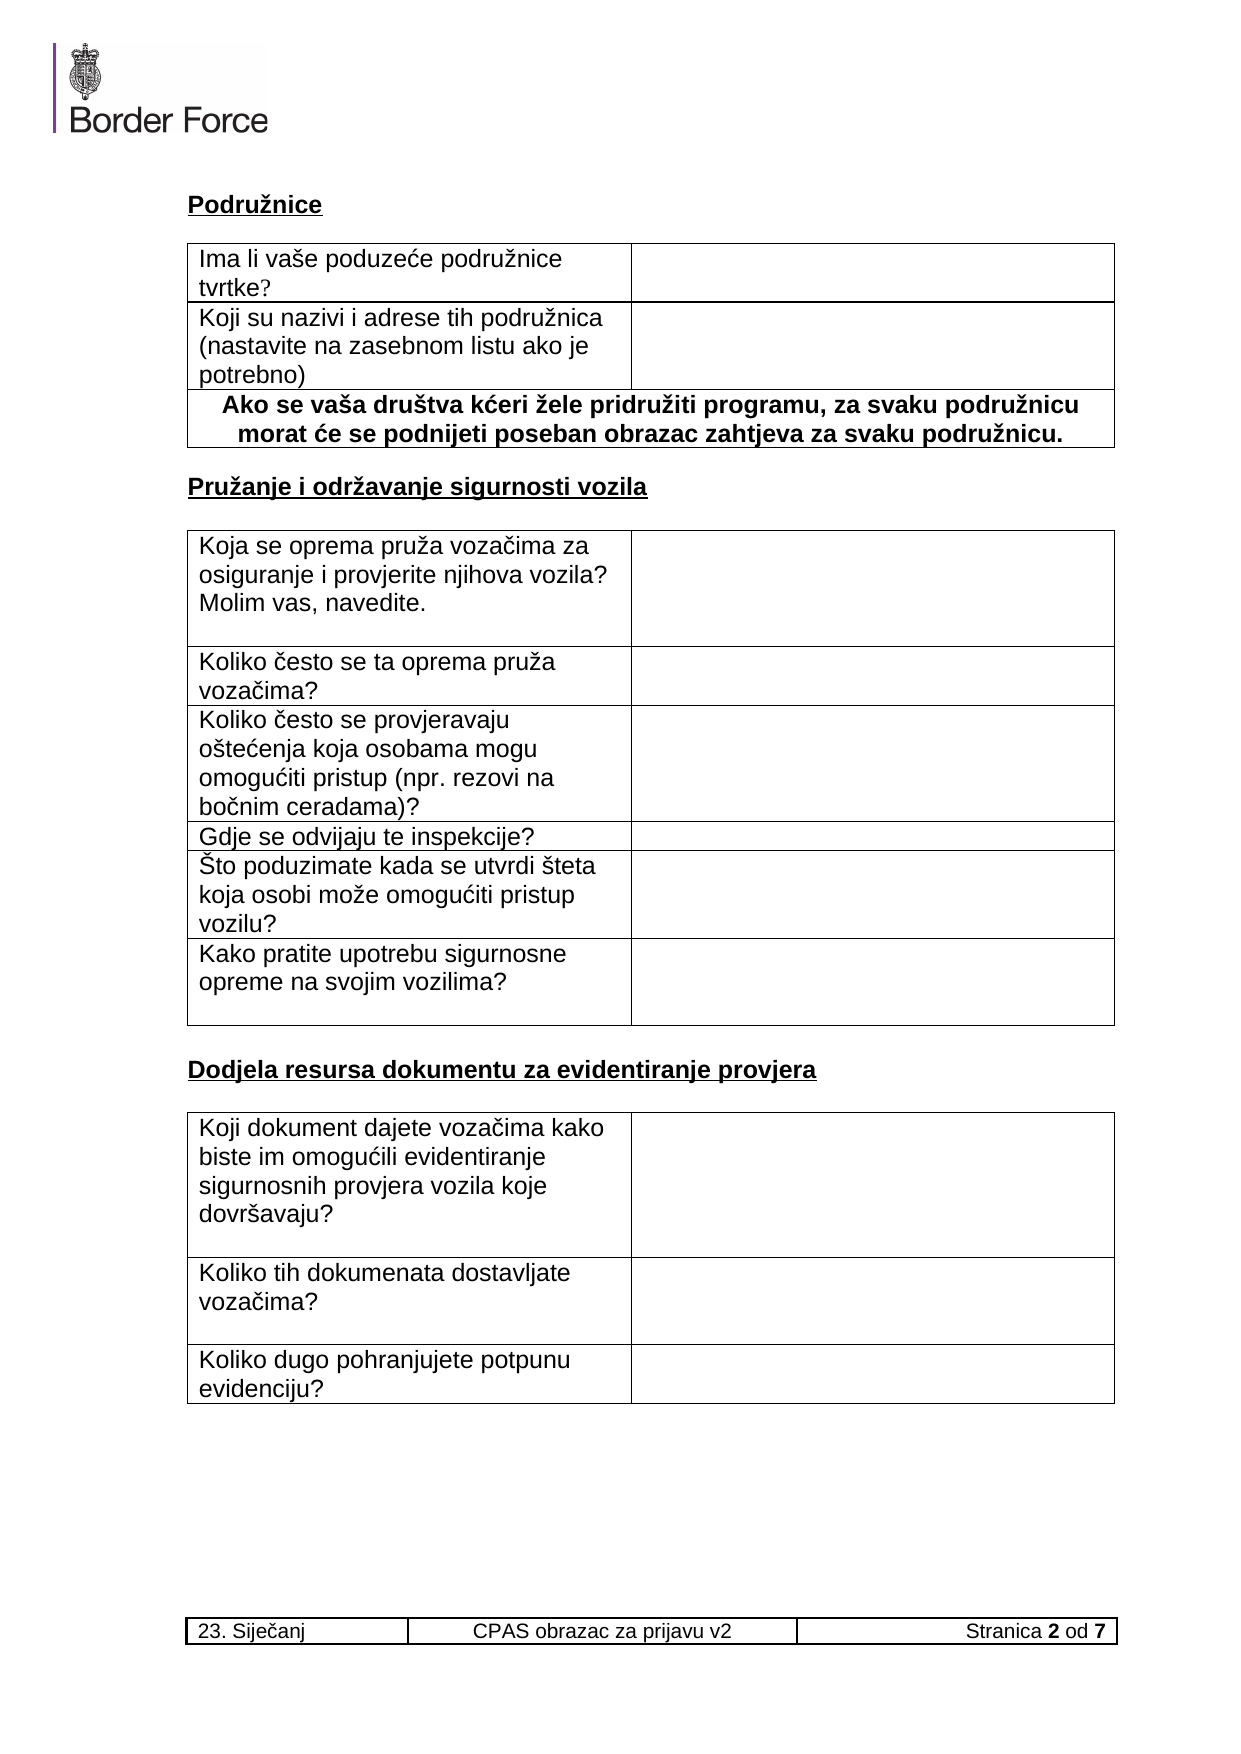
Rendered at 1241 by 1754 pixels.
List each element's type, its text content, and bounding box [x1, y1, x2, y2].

table_header Koji dokument dajete vozačima kako biste im omogućili evidentiranje sigurnosnih provjera vozila koje dovršavaju? [188, 1113, 631, 1257]
subtitle Pružanje i održavanje sigurnosti vozila [187, 472, 1053, 501]
subtitle Podružnice [187, 190, 1053, 219]
table_cell [632, 1345, 1114, 1403]
table_cell Ako se vaša društva kćeri žele pridružiti programu, za svaku podružnicu morat će se podnijeti poseban obrazac zahtjeva za svaku podružnicu. [188, 390, 1114, 447]
table_cell [632, 1258, 1114, 1344]
text Dodjela resursa dokumentu za evidentiranje provjera [187, 1055, 1053, 1083]
table_cell [632, 939, 1114, 1025]
table_cell [632, 851, 1114, 938]
table_header Koja se oprema pruža vozačima za osiguranje i provjerite njihova vozila? Molim vas, navedite. [188, 531, 631, 646]
table_header Ima li vaše poduzeće podružnice tvrtke? [188, 244, 631, 301]
table_cell [632, 822, 1114, 850]
table_cell Gdje se odvijaju te inspekcije? [188, 822, 631, 850]
table_cell Što poduzimate kada se utvrdi šteta koja osobi može omogućiti pristup vozilu? [188, 851, 631, 938]
table_cell Kako pratite upotrebu sigurnosne opreme na svojim vozilima? [188, 939, 631, 1025]
table_cell Koliko tih dokumenata dostavljate vozačima? [188, 1258, 631, 1344]
table_header [632, 531, 1114, 646]
table_cell [632, 647, 1114, 704]
table_cell Koliko često se ta oprema pruža vozačima? [188, 647, 631, 704]
table_cell [632, 706, 1114, 821]
table_header [632, 1113, 1114, 1257]
table_cell [632, 303, 1114, 389]
table_header [632, 244, 1114, 301]
table_cell Koji su nazivi i adrese tih podružnica (nastavite na zasebnom listu ako je potrebno) [188, 303, 631, 389]
table_cell Koliko dugo pohranjujete potpunu evidenciju? [188, 1345, 631, 1403]
table_cell Koliko često se provjeravaju oštećenja koja osobama mogu omogućiti pristup (npr. rezovi na bočnim ceradama)? [188, 706, 631, 821]
